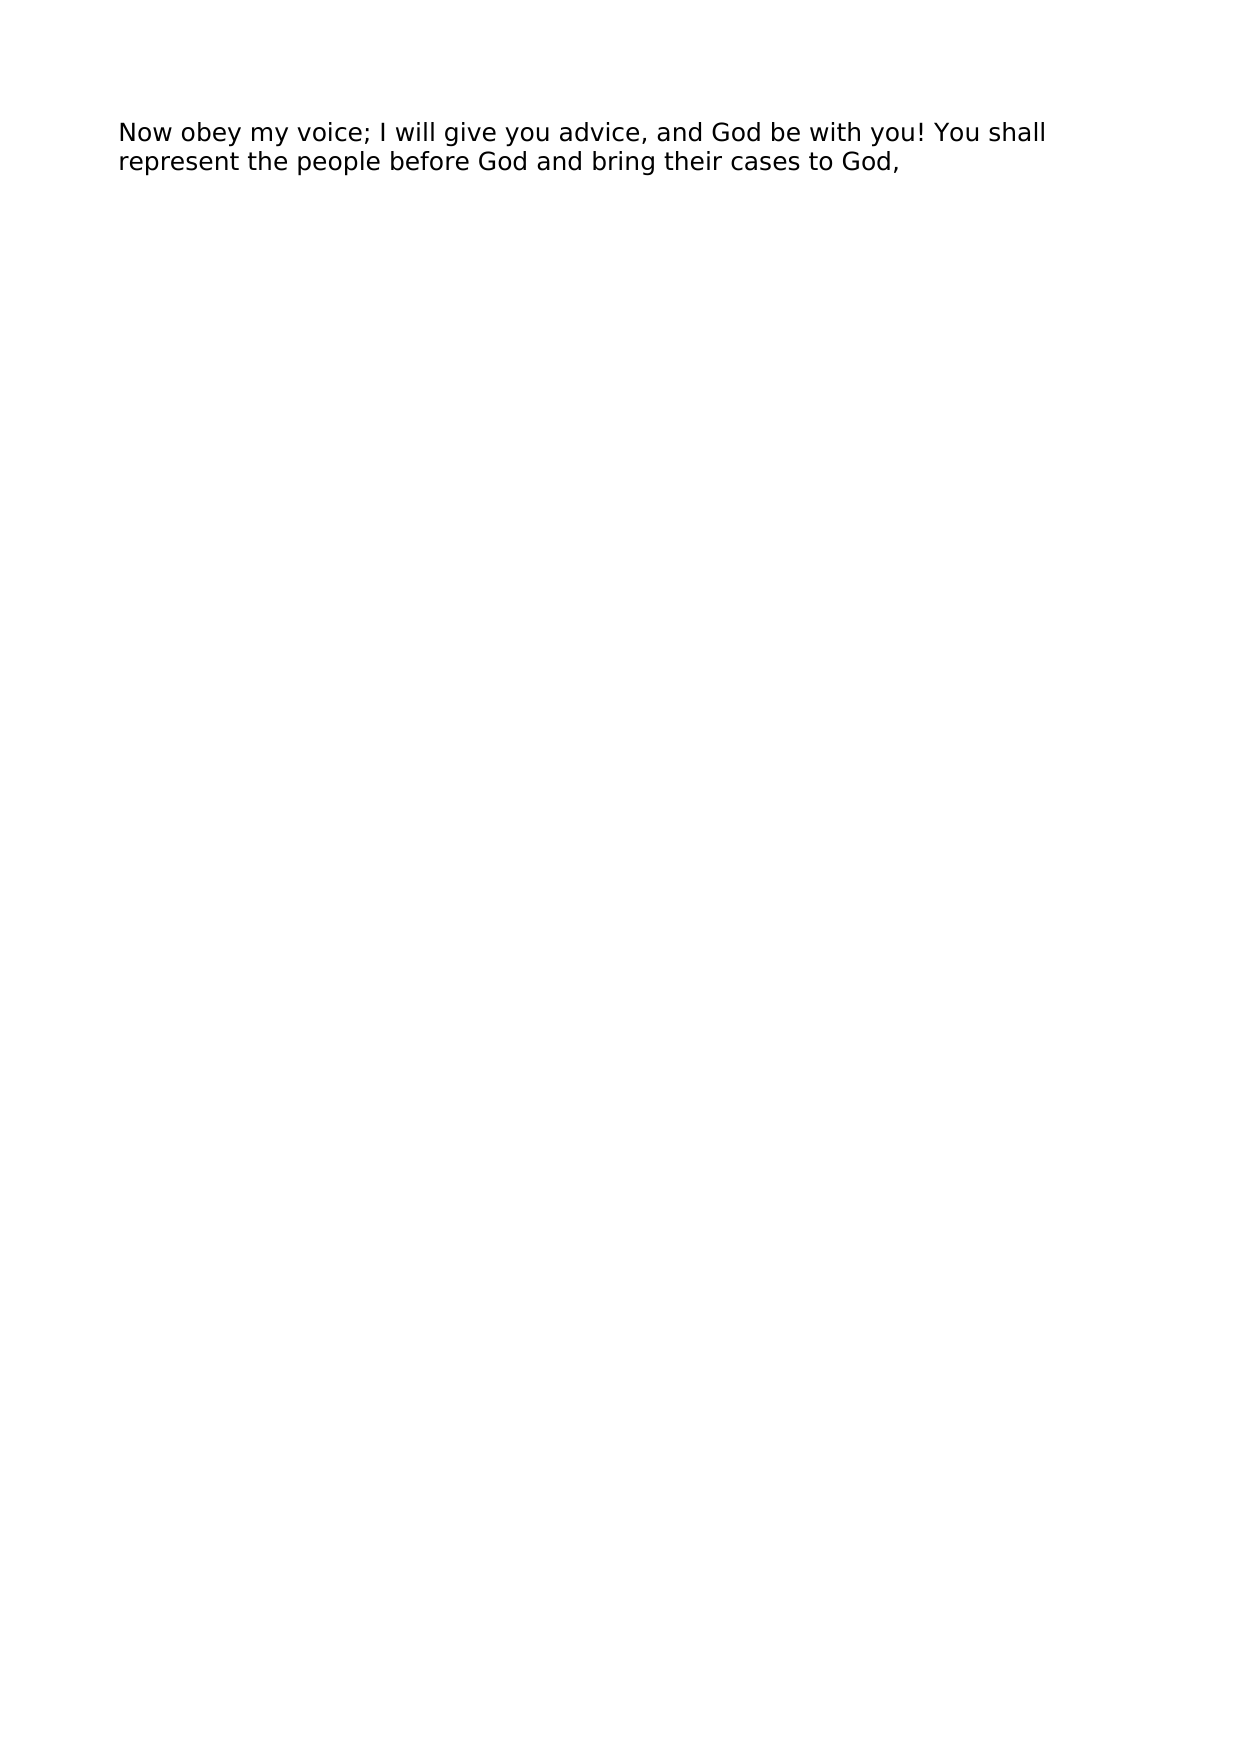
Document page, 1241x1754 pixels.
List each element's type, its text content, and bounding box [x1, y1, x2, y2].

text Now obey my voice; I will give you advice, and God be with you! You shall represent the people before God and bring their cases to God, [118, 118, 1122, 176]
